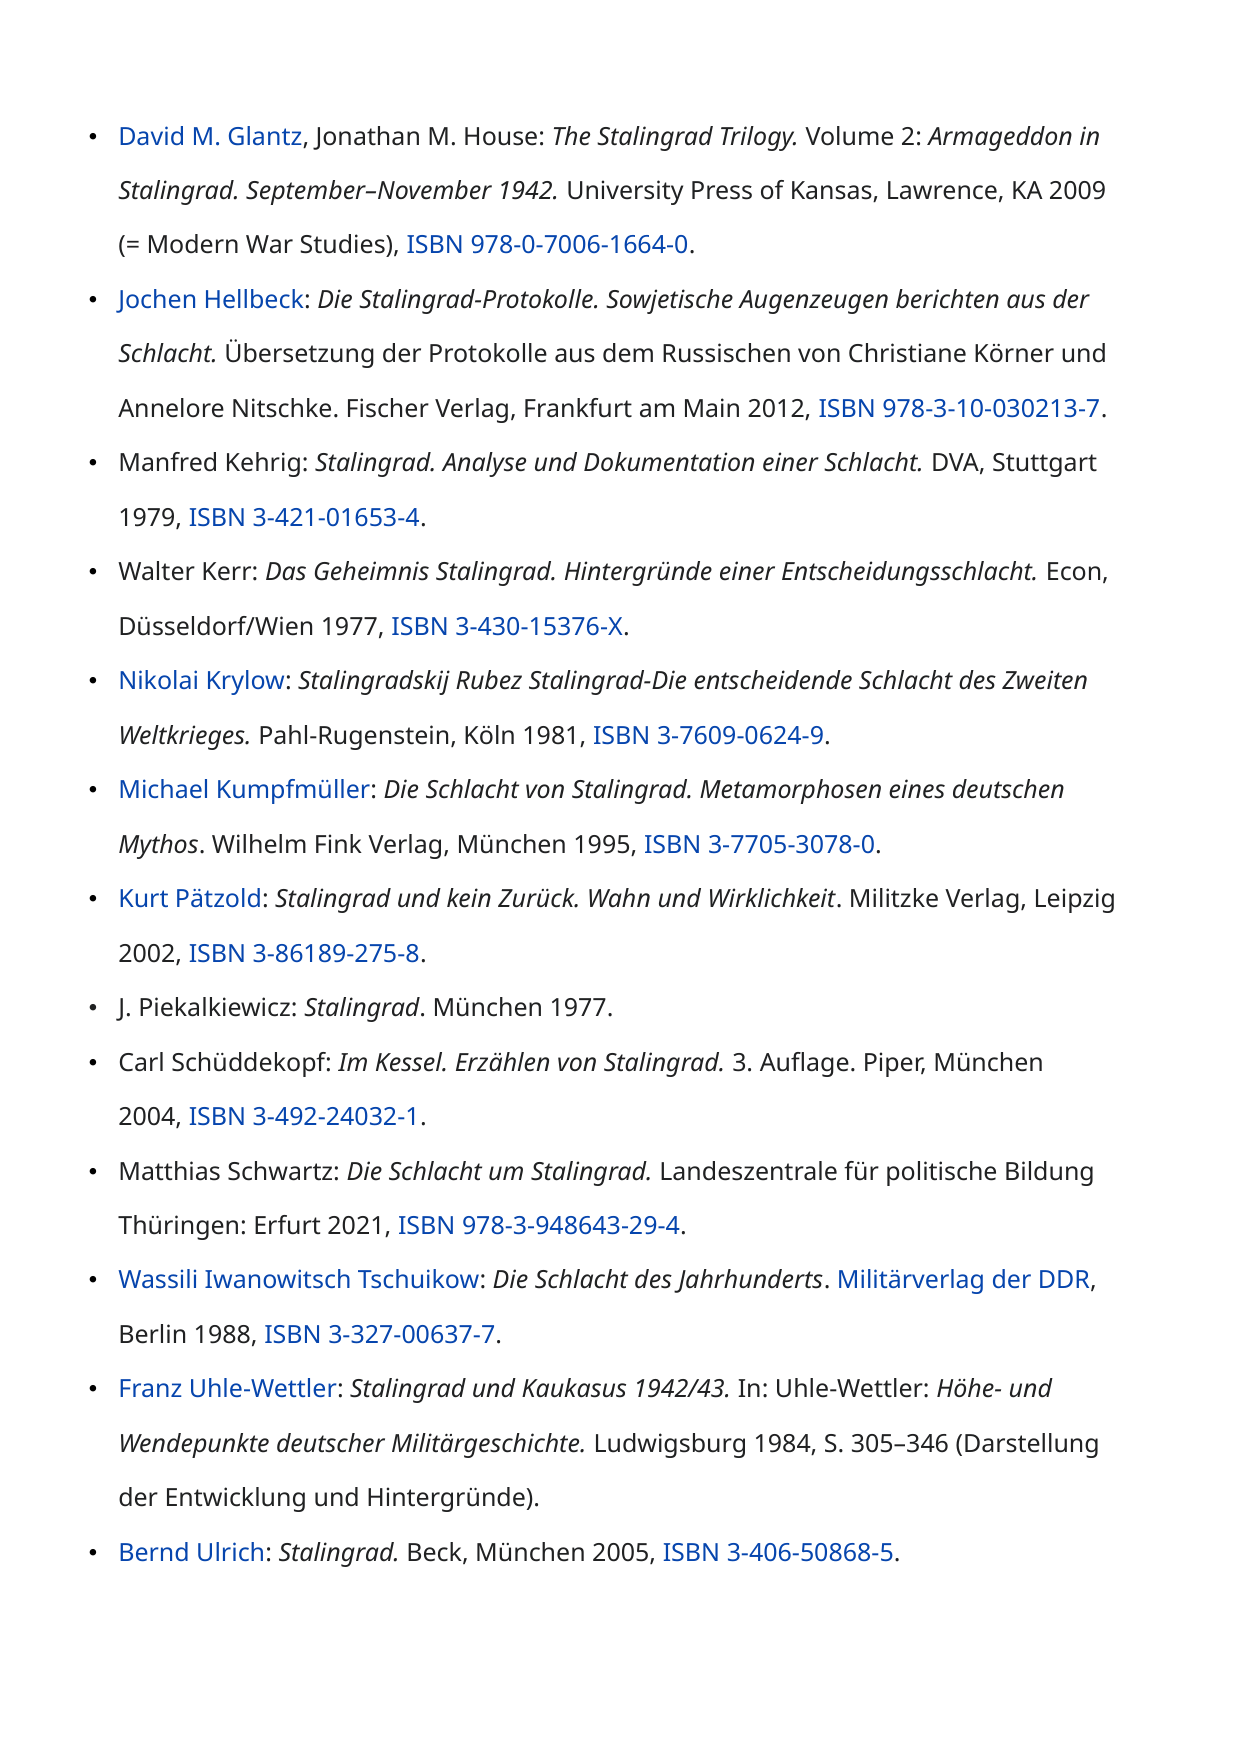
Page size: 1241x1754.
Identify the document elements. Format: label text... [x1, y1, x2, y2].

list Bernd Ulrich: Stalingrad. Beck, München 2005, ISBN 3-406-50868-5. [118, 1534, 1122, 1569]
list Walter Kerr: Das Geheimnis Stalingrad. Hintergründe einer Entscheidungsschlacht. Econ, Düsseldorf/Wien 1977, ISBN 3-430-15376-X. [118, 554, 1122, 642]
list Manfred Kehrig: Stalingrad. Analyse und Dokumentation einer Schlacht. DVA, Stuttgart 1979, ISBN 3-421-01653-4. [118, 445, 1122, 533]
list J. Piekalkiewicz: Stalingrad. München 1977. [118, 990, 1122, 1024]
list Franz Uhle-Wettler: Stalingrad und Kaukasus 1942/43. In: Uhle-Wettler: Höhe- und Wendepunkte deutscher Militärgeschichte. Ludwigsburg 1984, S. 305–346 (Darstellung der Entwicklung und Hintergründe). [118, 1371, 1122, 1514]
list Matthias Schwartz: Die Schlacht um Stalingrad. Landeszentrale für politische Bildung Thüringen: Erfurt 2021, ISBN 978-3-948643-29-4. [118, 1153, 1122, 1242]
list Jochen Hellbeck: Die Stalingrad-Protokolle. Sowjetische Augenzeugen berichten aus der Schlacht. Übersetzung der Protokolle aus dem Russischen von Christiane Körner und Annelore Nitschke. Fischer Verlag, Frankfurt am Main 2012, ISBN 978-3-10-030213-7. [118, 282, 1122, 424]
list Carl Schüddekopf: Im Kessel. Erzählen von Stalingrad. 3. Auflage. Piper, München 2004, ISBN 3-492-24032-1. [118, 1044, 1122, 1133]
list Wassili Iwanowitsch Tschuikow: Die Schlacht des Jahrhunderts. Militärverlag der DDR, Berlin 1988, ISBN 3-327-00637-7. [118, 1262, 1122, 1351]
list David M. Glantz, Jonathan M. House: The Stalingrad Trilogy. Volume 2: Armageddon in Stalingrad. September–November 1942. University Press of Kansas, Lawrence, KA 2009 (= Modern War Studies), ISBN 978-0-7006-1664-0. [118, 118, 1122, 261]
list Michael Kumpfmüller: Die Schlacht von Stalingrad. Metamorphosen eines deutschen Mythos. Wilhelm Fink Verlag, München 1995, ISBN 3-7705-3078-0. [118, 772, 1122, 860]
list Nikolai Krylow: Stalingradskij Rubez Stalingrad-Die entscheidende Schlacht des Zweiten Weltkrieges. Pahl-Rugenstein, Köln 1981, ISBN 3-7609-0624-9. [118, 663, 1122, 751]
list Kurt Pätzold: Stalingrad und kein Zurück. Wahn und Wirklichkeit. Militzke Verlag, Leipzig 2002, ISBN 3-86189-275-8. [118, 881, 1122, 969]
